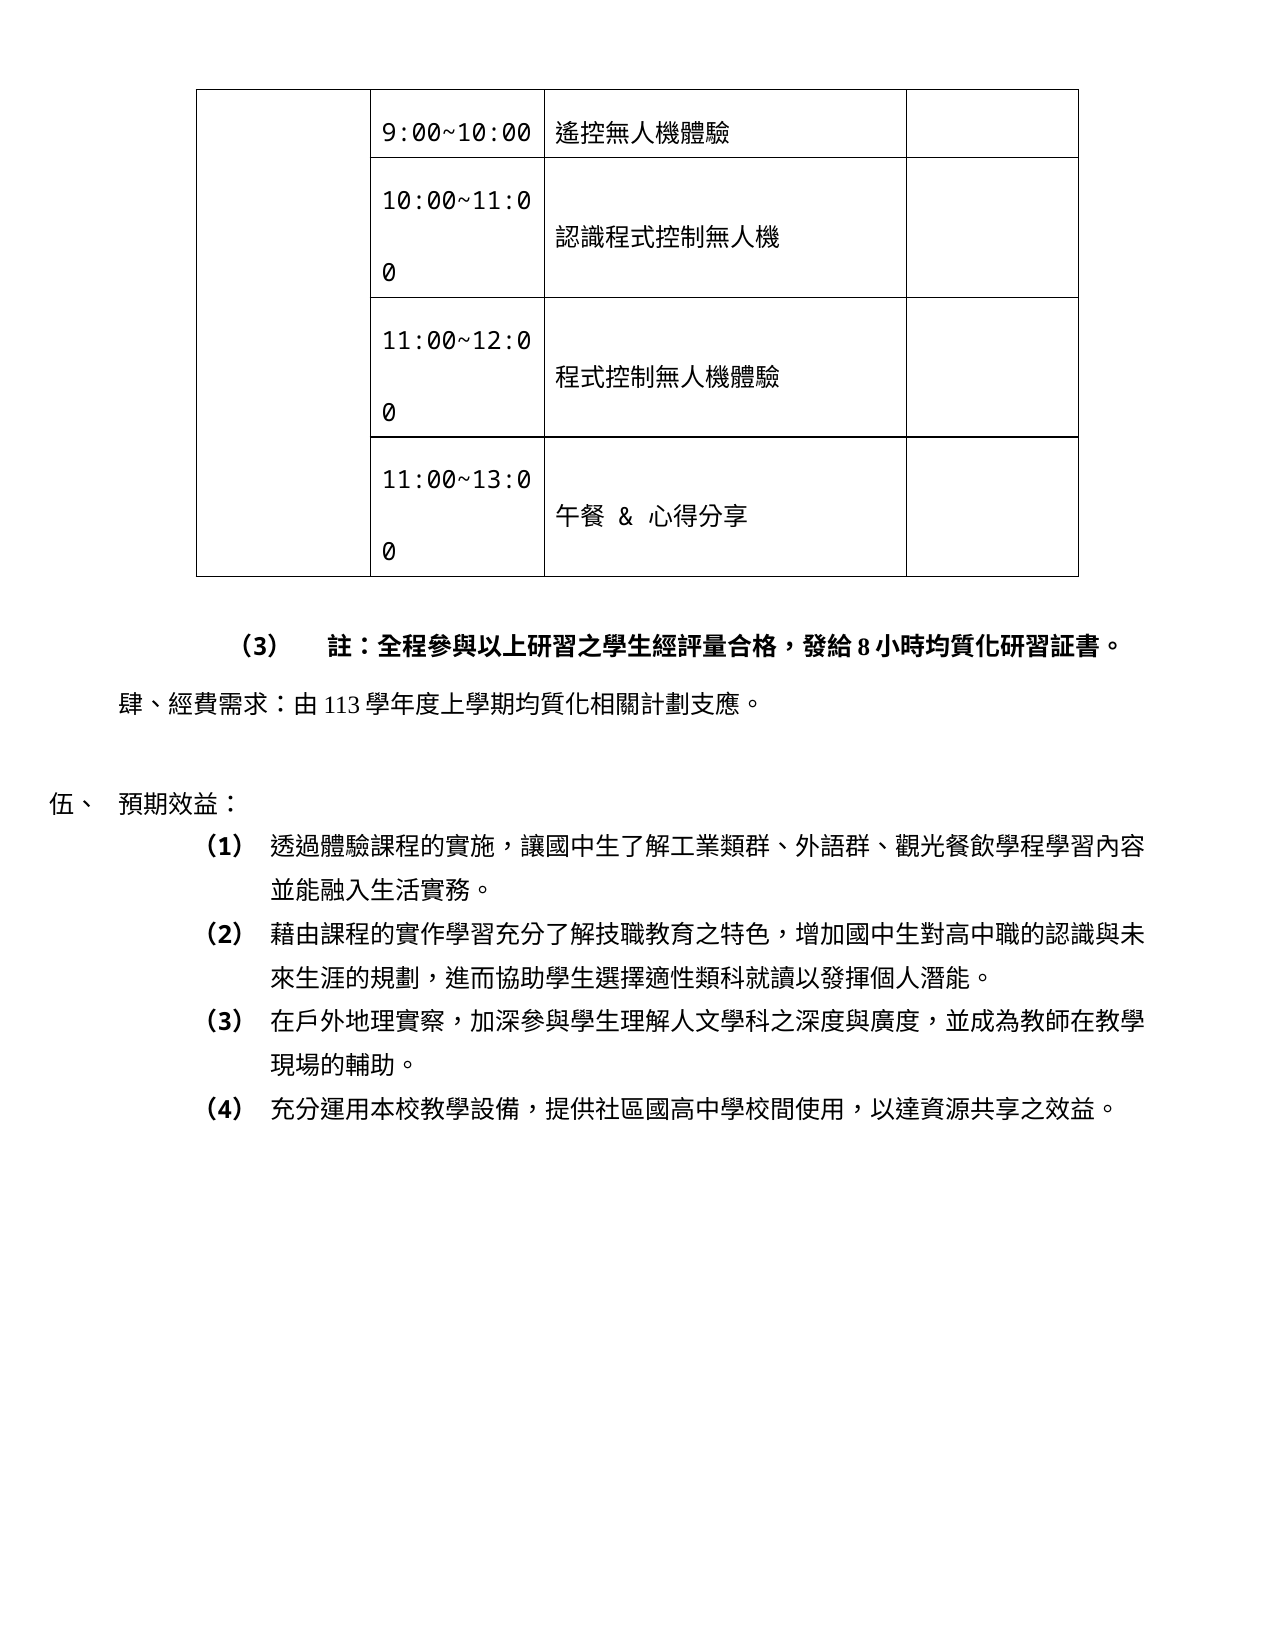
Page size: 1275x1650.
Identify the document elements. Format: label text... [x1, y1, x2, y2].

table_cell [197, 90, 370, 576]
list 透過體驗課程的實施，讓國中生了解工業類群、外語群、觀光餐飲學程學習內容並能融入生活實務。 [192, 821, 1157, 908]
table_cell 程式控制無人機體驗 [545, 298, 906, 436]
table_cell [907, 298, 1078, 436]
table_cell 午餐 & 心得分享 [545, 438, 906, 576]
list 註：全程參與以上研習之學生經評量合格，發給8小時均質化研習証書。 [227, 621, 1157, 664]
list 在戶外地理實察，加深參與學生理解人文學科之深度與廣度，並成為教師在教學現場的輔助。 [192, 996, 1157, 1083]
table_cell 11:00~12:00 [371, 298, 544, 436]
table_cell 11:00~13:00 [371, 438, 544, 576]
table_cell 認識程式控制無人機 [545, 158, 906, 297]
table_cell 10:00~11:00 [371, 158, 544, 297]
table_cell [907, 158, 1078, 297]
table_cell 9:00~10:00 [371, 90, 544, 157]
table_cell 遙控無人機體驗 [545, 90, 906, 157]
list 充分運用本校教學設備，提供社區國高中學校間使用，以達資源共享之效益。 [192, 1083, 1157, 1127]
list 經費需求：由113學年度上學期均質化相關計劃支應。 [118, 683, 1157, 721]
table_cell [907, 90, 1078, 157]
table_cell [907, 438, 1078, 576]
list 預期效益： [49, 783, 1157, 821]
list 藉由課程的實作學習充分了解技職教育之特色，增加國中生對高中職的認識與未來生涯的規劃，進而協助學生選擇適性類科就讀以發揮個人潛能。 [192, 908, 1157, 996]
